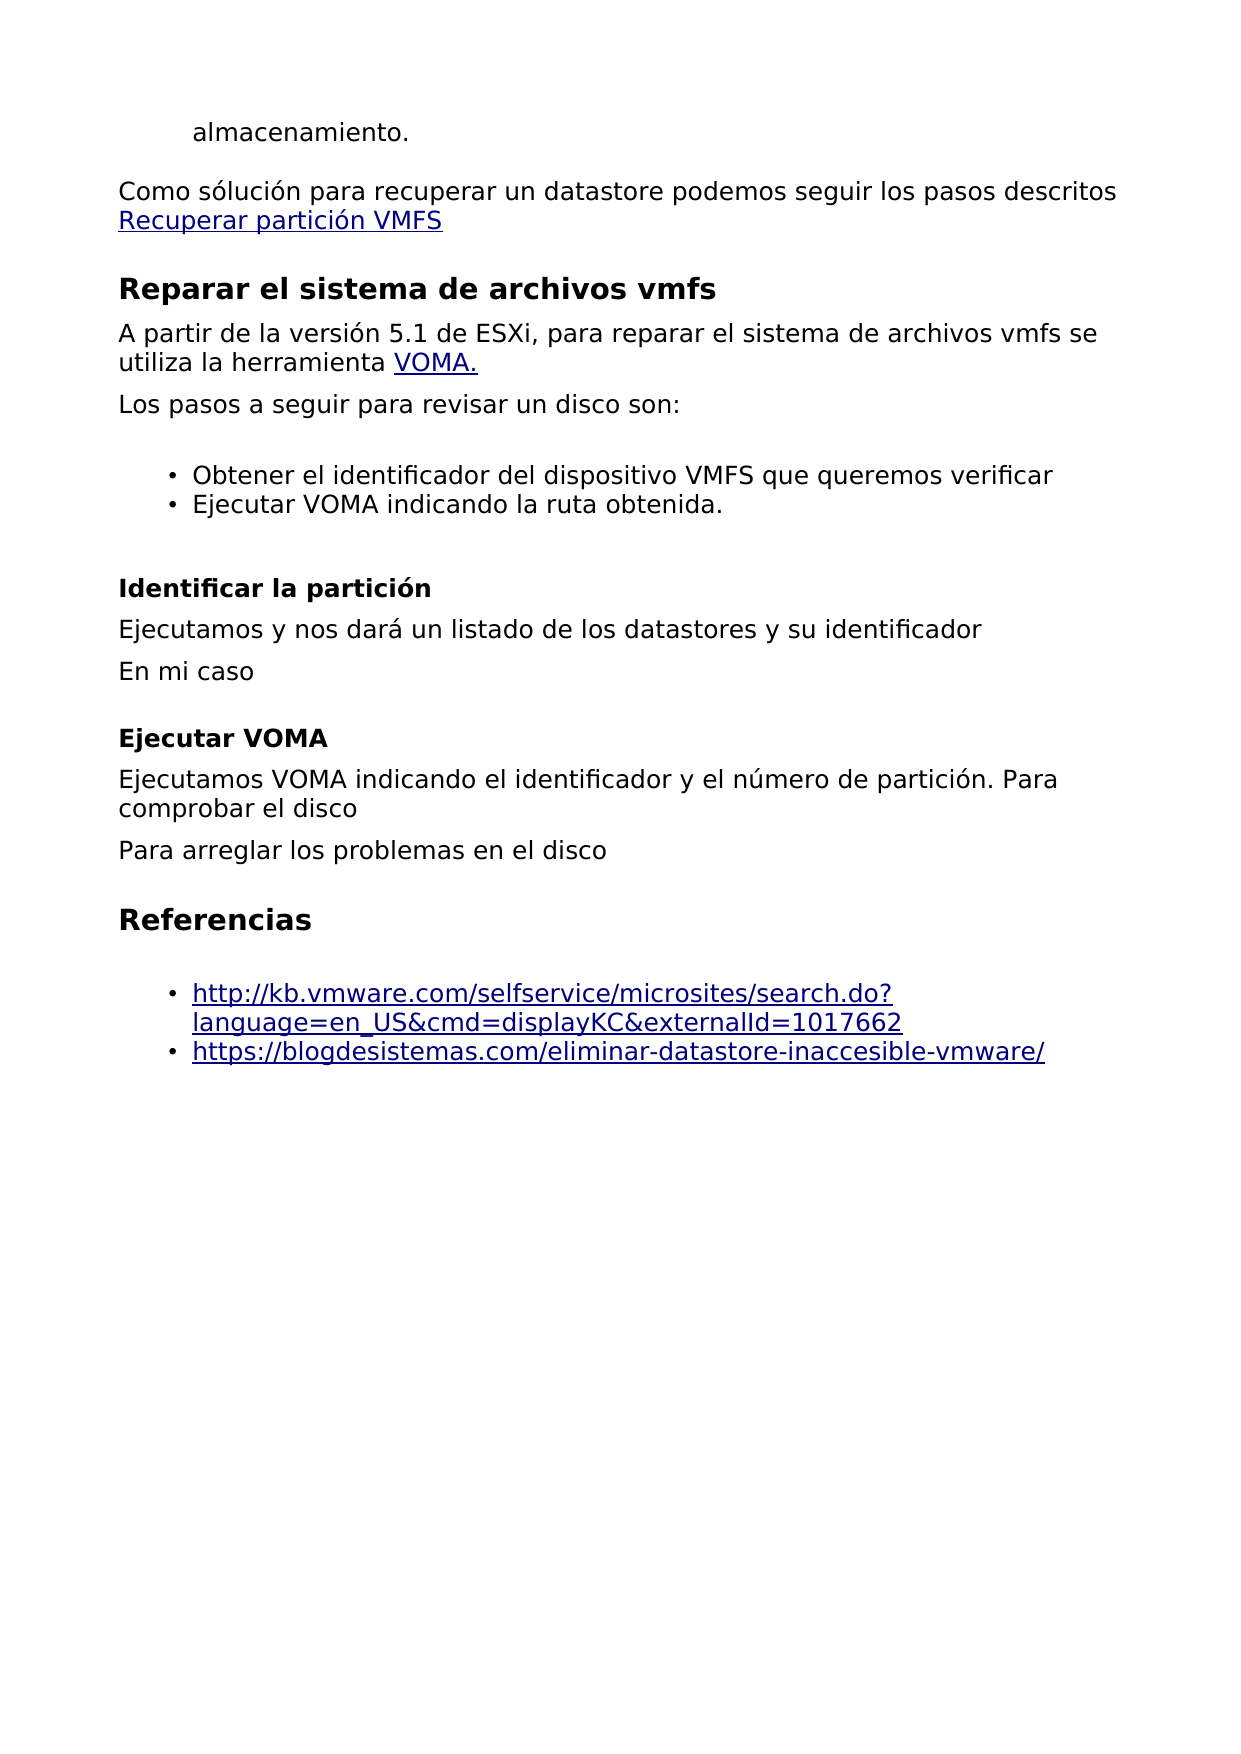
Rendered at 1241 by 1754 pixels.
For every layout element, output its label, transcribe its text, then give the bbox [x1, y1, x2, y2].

subtitle Ejecutar VOMA [118, 724, 1122, 753]
text Los pasos a seguir para revisar un disco son: [118, 390, 1122, 419]
text En mi caso [118, 657, 1122, 686]
text Para arreglar los problemas en el disco [118, 836, 1122, 866]
text Ejecutamos VOMA indicando el identificador y el número de partición. Para comprobar el disco [118, 766, 1122, 824]
subtitle Identificar la partición [118, 574, 1122, 603]
text Como sólución para recuperar un datastore podemos seguir los pasos descritos Recuperar partición VMFS [118, 177, 1122, 235]
list http://kb.vmware.com/selfservice/microsites/search.do?language=en_US&cmd=displayKC&externalId=1017662 [177, 979, 1122, 1037]
subtitle Referencias [118, 903, 1122, 937]
list almacenamiento. [177, 118, 1122, 147]
text Ejecutamos y nos dará un listado de los datastores y su identificador [118, 616, 1122, 645]
list https://blogdesistemas.com/eliminar-datastore-inaccesible-vmware/ [177, 1037, 1122, 1066]
list Obtener el identificador del dispositivo VMFS que queremos verificar [177, 461, 1122, 490]
subtitle Reparar el sistema de archivos vmfs [118, 273, 1122, 307]
list Ejecutar VOMA indicando la ruta obtenida. [177, 490, 1122, 519]
text A partir de la versión 5.1 de ESXi, para reparar el sistema de archivos vmfs se utiliza la herramienta VOMA. [118, 319, 1122, 377]
